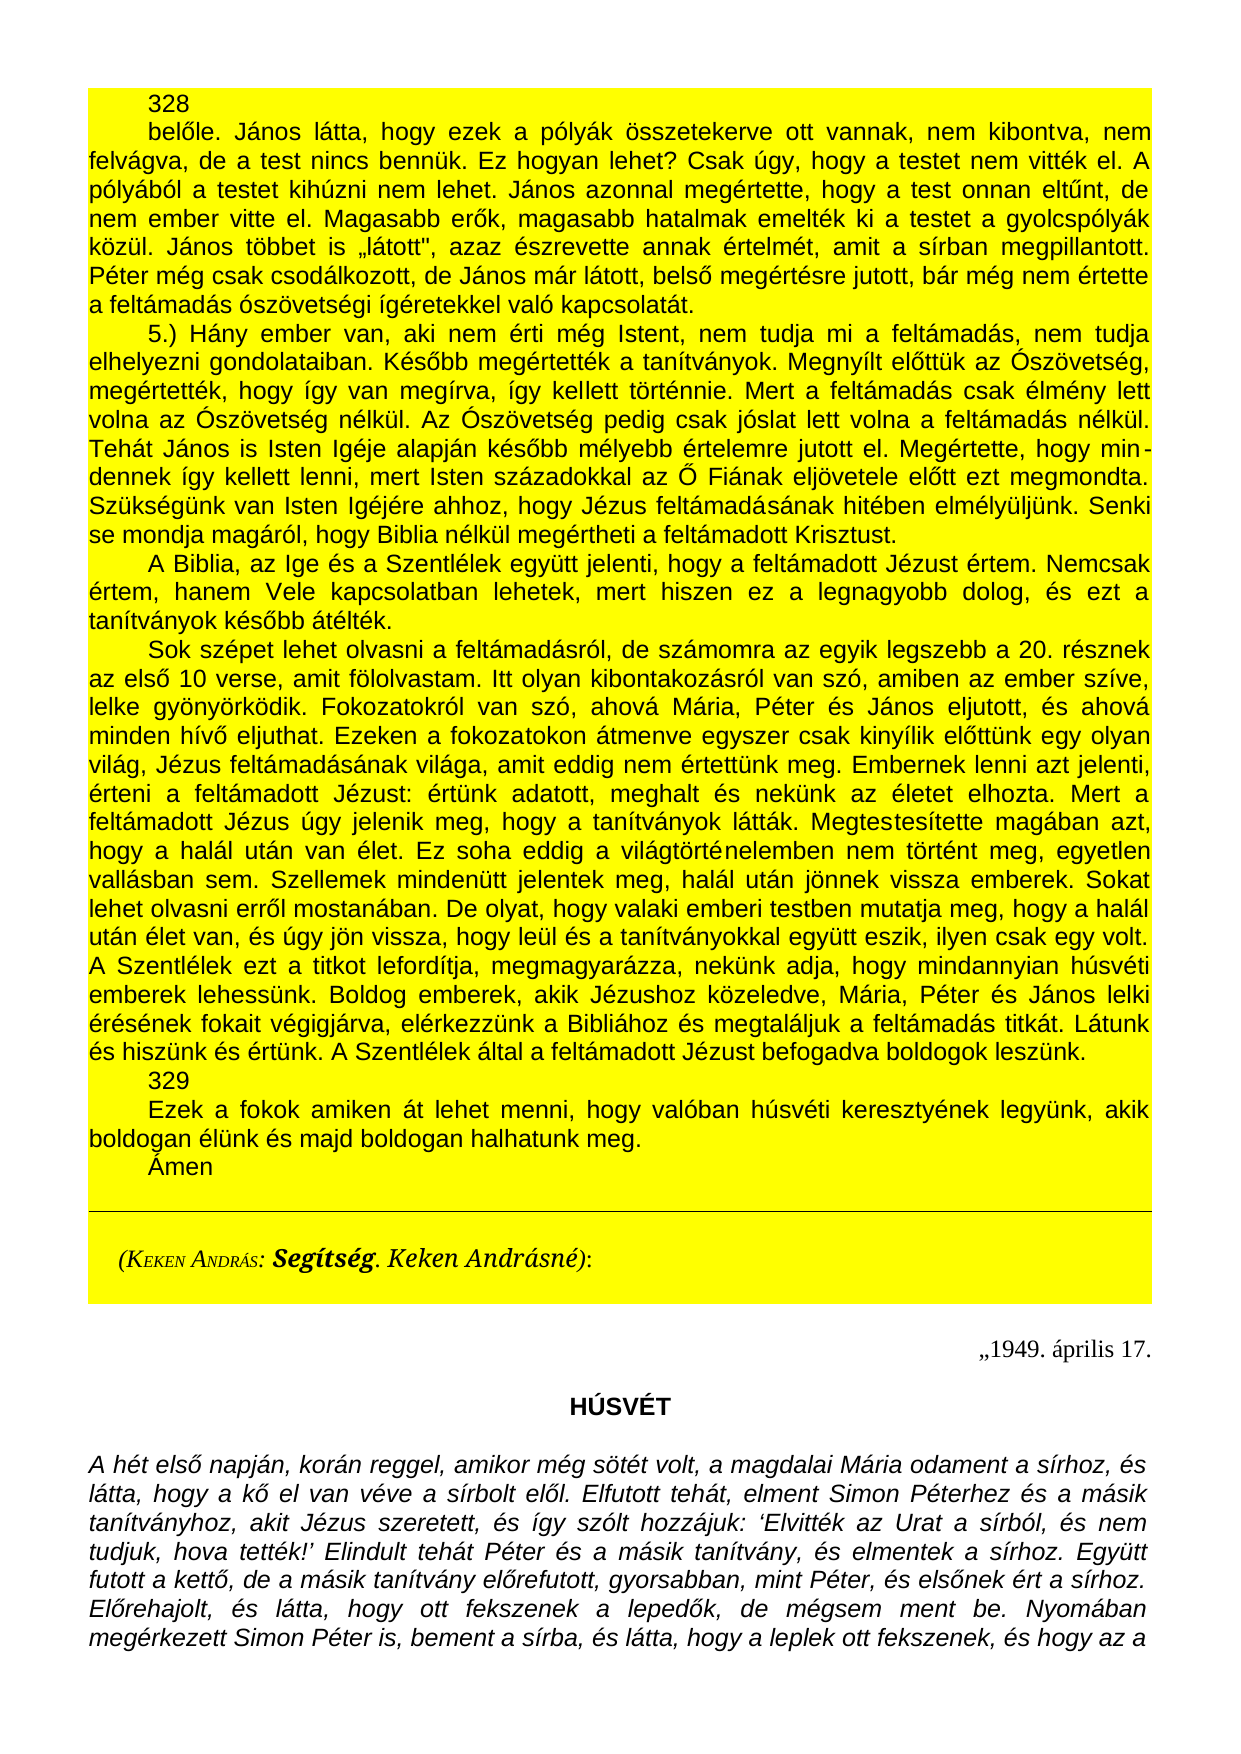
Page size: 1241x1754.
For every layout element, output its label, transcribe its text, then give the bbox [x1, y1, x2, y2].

text Sok szépet lehet olvasni a feltámadásról, de számomra az egyik legszebb a 20. résznek az első 10 verse, amit fölolvastam. Itt olyan kibontakozásról van szó, amiben az ember szíve, lelke gyönyörködik. Fokozatokról van szó, ahová Mária, Péter és János eljutott, és ahová minden hívő eljuthat. Ezeken a fokoza­tokon átmenve egyszer csak kinyílik előttünk egy olyan világ, Jézus feltá­madásának világa, amit eddig nem értettünk meg. Embernek lenni azt jelenti, érteni a feltámadott Jézust: értünk adatott, meghalt és nekünk az életet elhozta. Mert a feltámadott Jézus úgy jelenik meg, hogy a tanítványok látták. Megtes­tesítette magában azt, hogy a halál után van élet. Ez soha eddig a világtörté­nelemben nem történt meg, egyetlen vallásban sem. Szellemek mindenütt jelentek meg, halál után jönnek vissza emberek. Sokat lehet olvasni erről mostanában. De olyat, hogy valaki emberi testben mutatja meg, hogy a halál után élet van, és úgy jön vissza, hogy leül és a tanítványokkal együtt eszik, ilyen csak egy volt. A Szentlélek ezt a titkot lefordítja, megmagyarázza, nekünk adja, hogy mindannyian húsvéti emberek lehessünk. Boldog emberek, akik Jézushoz közeledve, Mária, Péter és János lelki érésének fokait végigjárva, elérkezzünk a Bibliához és megtaláljuk a feltámadás titkát. Látunk és hiszünk és értünk. A Szentlélek által a feltámadott Jézust befogadva boldogok leszünk. [88, 635, 1152, 1066]
text A Biblia, az Ige és a Szentlélek együtt jelenti, hogy a feltámadott Jézust értem. Nemcsak értem, hanem Vele kapcsolatban lehetek, mert hiszen ez a legnagyobb dolog, és ezt a tanítványok később átélték. [88, 548, 1152, 635]
text HÚSVÉT [88, 1392, 1152, 1421]
text 329 [88, 1066, 1152, 1095]
text 5.) Hány ember van, aki nem érti még Istent, nem tudja mi a feltámadás, nem tudja elhelyezni gondolataiban. Később megértették a tanítványok. Megnyílt előttük az Ószövetség, megértették, hogy így van megírva, így kel­lett történnie. Mert a feltámadás csak élmény lett volna az Ószövetség nélkül. Az Ószövetség pedig csak jóslat lett volna a feltámadás nélkül. Tehát János is Isten Igéje alapján később mélyebb értelemre jutott el. Megértette, hogy min­dennek így kellett lenni, mert Isten századokkal az Ő Fiának eljövetele előtt ezt megmondta. Szükségünk van Isten Igéjére ahhoz, hogy Jézus feltámadá­sának hitében elmélyüljünk. Senki se mondja magáról, hogy Biblia nélkül megértheti a feltámadott Krisztust. [88, 318, 1152, 548]
text belőle. János látta, hogy ezek a pólyák összetekerve ott vannak, nem kibont­va, nem felvágva, de a test nincs bennük. Ez hogyan lehet? Csak úgy, hogy a testet nem vitték el. A pólyából a testet kihúzni nem lehet. János azonnal megértette, hogy a test onnan eltűnt, de nem ember vitte el. Magasabb erők, magasabb hatalmak emelték ki a testet a gyolcspólyák közül. János többet is „látott", azaz észrevette annak értelmét, amit a sírban megpillantott. Péter még csak csodálkozott, de János már látott, belső megértésre jutott, bár még nem értette a feltámadás ószövetségi ígéretekkel való kapcsolatát. [88, 117, 1152, 318]
text (Keken András: Segítség. Keken Andrásné): [88, 1212, 1152, 1304]
text 328 [88, 88, 1152, 117]
text „1949. április 17. [88, 1334, 1152, 1363]
text Ezek a fokok amiken át lehet menni, hogy valóban húsvéti keresztyének legyünk, akik boldogan élünk és majd boldogan halhatunk meg. [88, 1095, 1152, 1152]
text Ámen [88, 1152, 1152, 1181]
text A hét első napján, korán reggel, amikor még sötét volt, a magdalai Mária odament a sírhoz, és látta, hogy a kő el van véve a sírbolt elől. Elfutott tehát, elment Simon Péterhez és a másik tanítványhoz, akit Jézus szeretett, és így szólt hozzájuk: ‘Elvitték az Urat a sírból, és nem tudjuk, hova tették!’ Elindult tehát Péter és a másik tanítvány, és elmentek a sírhoz. Együtt futott a kettő, de a másik tanítvány előrefutott, gyorsabban, mint Péter, és elsőnek ért a sírhoz. Előrehajolt, és látta, hogy ott fekszenek a lepedők, de mégsem ment be. Nyomában megérkezett Simon Péter is, bement a sírba, és látta, hogy a leplek ott fekszenek, és hogy az a [88, 1450, 1152, 1652]
